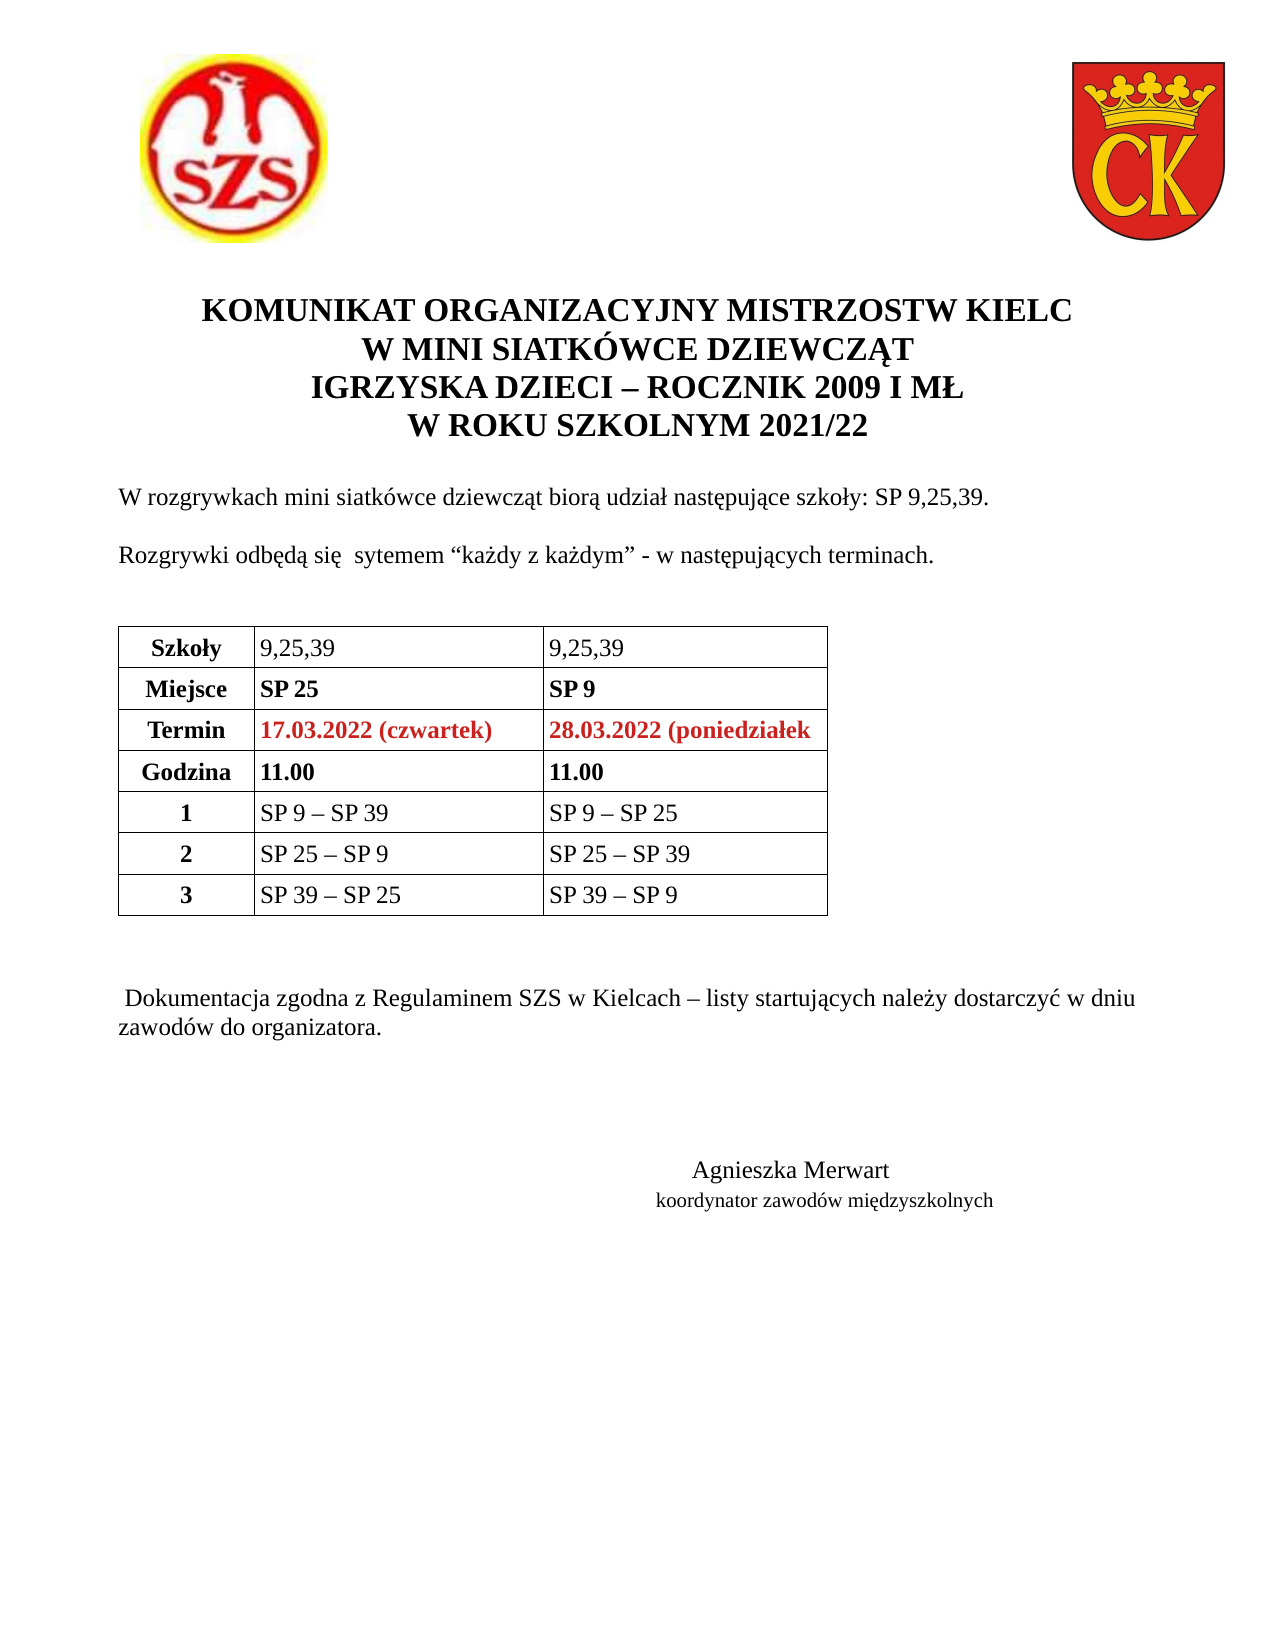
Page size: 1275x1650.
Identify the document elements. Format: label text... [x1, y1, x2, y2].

table_cell Termin [119, 710, 254, 750]
table_cell Miejsce [119, 668, 254, 708]
text KOMUNIKAT ORGANIZACYJNY MISTRZOSTW KIELC [118, 291, 1157, 329]
picture [139, 54, 328, 243]
text W rozgrywkach mini siatkówce dziewcząt biorą udział następujące szkoły: SP 9,25,39. [118, 482, 1157, 511]
table_cell Godzina [119, 751, 254, 791]
table_cell SP 25 – SP 9 [255, 833, 543, 873]
text Rozgrywki odbędą się sytemem “każdy z każdym” - w następujących terminach. [118, 540, 1157, 568]
text Dokumentacja zgodna z Regulaminem SZS w Kielcach – listy startujących należy dostarczyć w dniu zawodów do organizatora. [118, 983, 1157, 1040]
text W ROKU SZKOLNYM 2021/22 [118, 406, 1157, 444]
table_cell SP 25 [255, 668, 543, 708]
table_cell SP 39 – SP 9 [544, 875, 827, 915]
table_cell SP 9 – SP 39 [255, 792, 543, 832]
table_cell 17.03.2022 (czwartek) [255, 710, 543, 750]
table_cell 1 [119, 792, 254, 832]
table_cell 2 [119, 833, 254, 873]
table_cell 28.03.2022 (poniedziałek [544, 710, 827, 750]
table_cell 11.00 [255, 751, 543, 791]
text Agnieszka Merwart [118, 1155, 1157, 1184]
text koordynator zawodów międzyszkolnych [118, 1184, 1157, 1213]
table_header 9,25,39 [255, 627, 543, 667]
picture [1036, 57, 1261, 243]
table_cell 3 [119, 875, 254, 915]
table_cell SP 9 [544, 668, 827, 708]
table_cell SP 39 – SP 25 [255, 875, 543, 915]
text W MINI SIATKÓWCE DZIEWCZĄT [118, 329, 1157, 367]
text IGRZYSKA DZIECI – ROCZNIK 2009 I MŁ [118, 367, 1157, 406]
table_header 9,25,39 [544, 627, 827, 667]
table_header Szkoły [119, 627, 254, 667]
table_cell 11.00 [544, 751, 827, 791]
table_cell SP 9 – SP 25 [544, 792, 827, 832]
table_cell SP 25 – SP 39 [544, 833, 827, 873]
